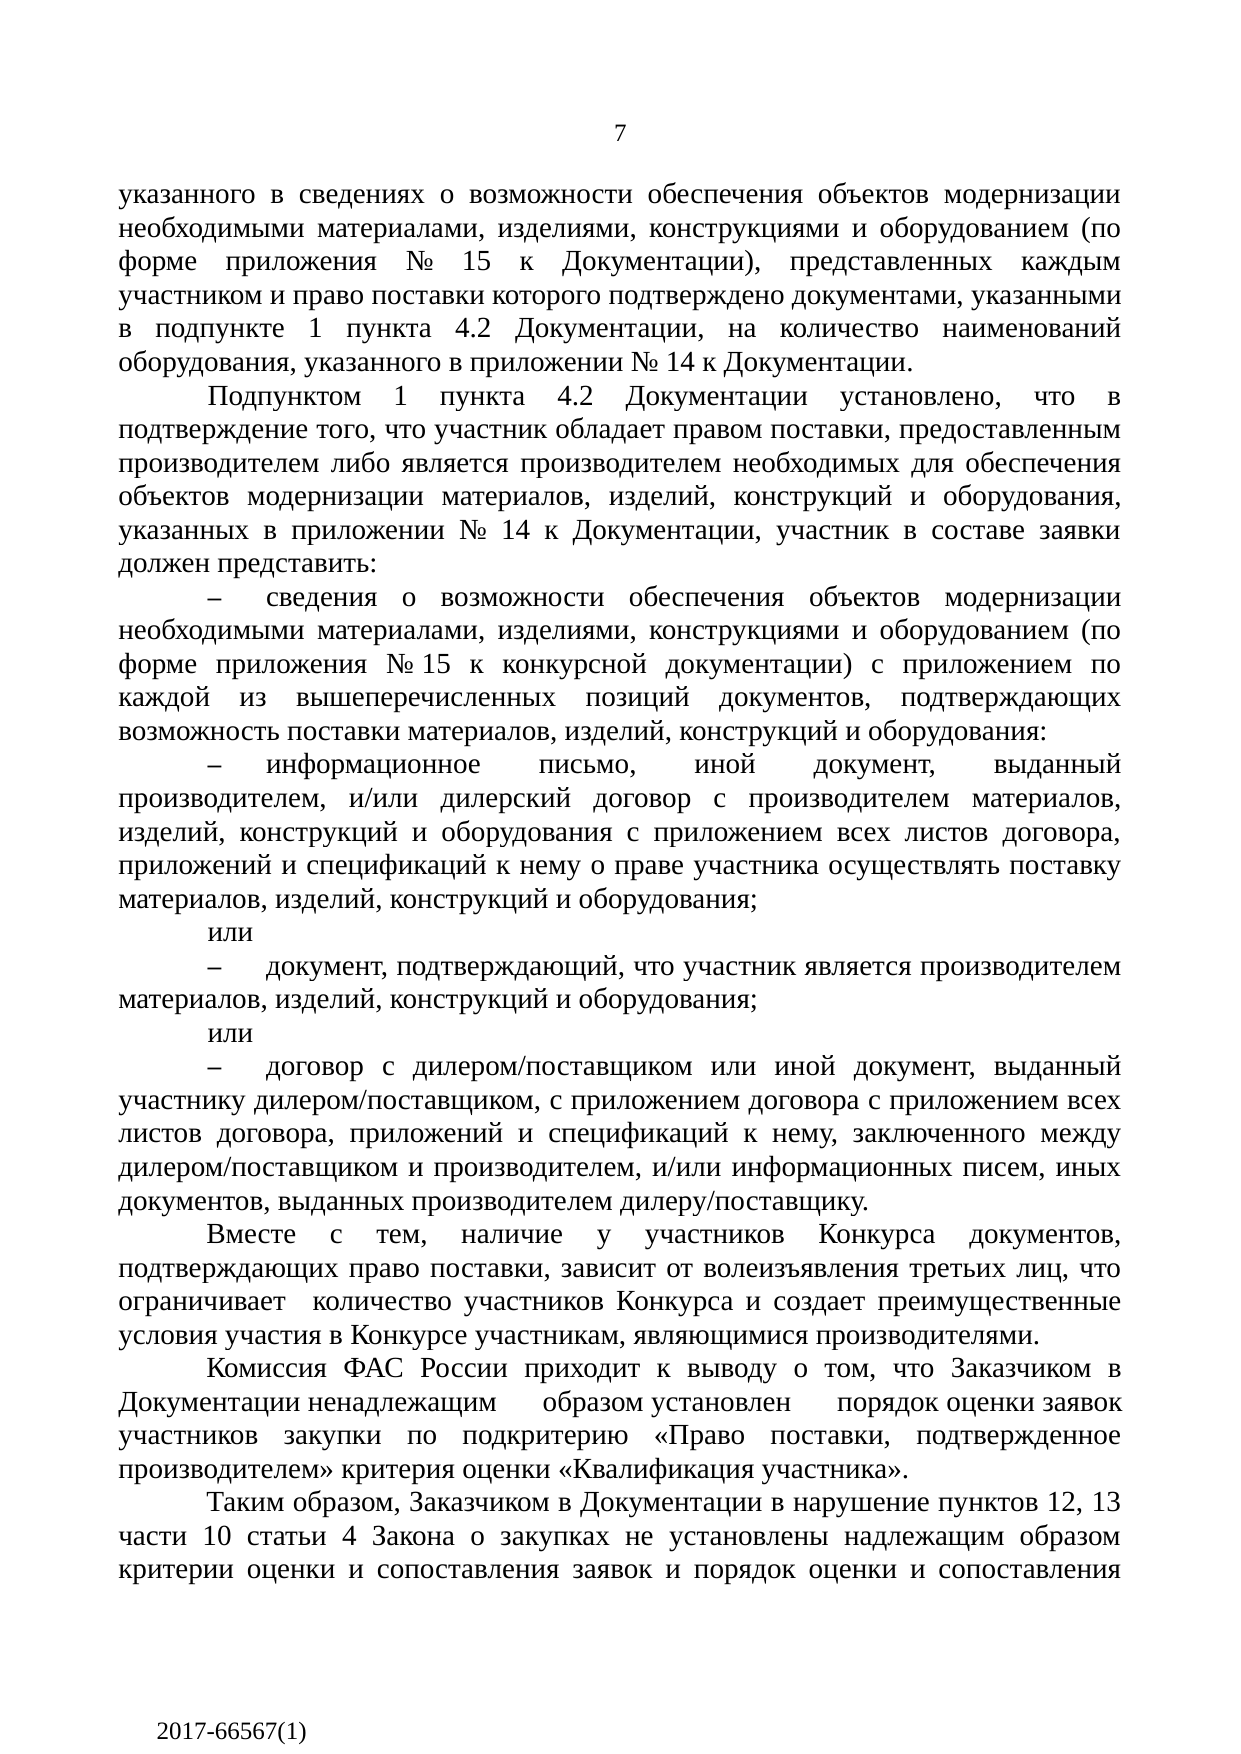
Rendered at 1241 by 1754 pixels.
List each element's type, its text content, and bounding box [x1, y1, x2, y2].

text Вместе с тем, наличие у участников Конкурса документов, подтверждающих право поставки, зависит от волеизъявления третьих лиц, что ограничивает количество участников Конкурса и создает преимущественные условия участия в Конкурсе участникам, являющимися производителями. [118, 1216, 1122, 1350]
text Подпунктом 1 пункта 4.2 Документации установлено, что в подтверждение того, что участник обладает правом поставки, предоставленным производителем либо является производителем необходимых для обеспечения объектов модернизации материалов, изделий, конструкций и оборудования, указанных в приложении № 14 к Документации, участник в составе заявки должен представить: [118, 378, 1122, 579]
text или [118, 1015, 1122, 1048]
list документ, подтверждающий, что участник является производителем материалов, изделий, конструкций и оборудования; [118, 948, 1122, 1015]
text Таким образом, Заказчиком в Документации в нарушение пунктов 12, 13 части 10 статьи 4 Закона о закупках не установлены надлежащим образом критерии оценки и сопоставления заявок и порядок оценки и сопоставления [118, 1484, 1122, 1585]
list договор с дилером/поставщиком или иной документ, выданный участнику дилером/поставщиком, с приложением договора с приложением всех листов договора, приложений и спецификаций к нему, заключенного между дилером/поставщиком и производителем, и/или информационных писем, иных документов, выданных производителем дилеру/поставщику. [118, 1048, 1122, 1216]
text Комиссия ФАС России приходит к выводу о том, что Заказчиком в Документации ненадлежащим образом установлен порядок оценки заявок участников закупки по подкритерию «Право поставки, подтвержденное производителем» критерия оценки «Квалификация участника». [118, 1350, 1122, 1484]
text или [118, 914, 1122, 948]
text указанного в сведениях о возможности обеспечения объектов модернизации необходимыми материалами, изделиями, конструкциями и оборудованием (по форме приложения № 15 к Документации), представленных каждым участником и право поставки которого подтверждено документами, указанными в подпункте 1 пункта 4.2 Документации, на количество наименований оборудования, указанного в приложении № 14 к Документации. [118, 176, 1122, 378]
list информационное письмо, иной документ, выданный производителем, и/или дилерский договор с производителем материалов, изделий, конструкций и оборудования с приложением всех листов договора, приложений и спецификаций к нему о праве участника осуществлять поставку материалов, изделий, конструкций и оборудования; [118, 747, 1122, 914]
list сведения о возможности обеспечения объектов модернизации необходимыми материалами, изделиями, конструкциями и оборудованием (по форме приложения № 15 к конкурсной документации) с приложением по каждой из вышеперечисленных позиций документов, подтверждающих возможность поставки материалов, изделий, конструкций и оборудования: [118, 579, 1122, 747]
